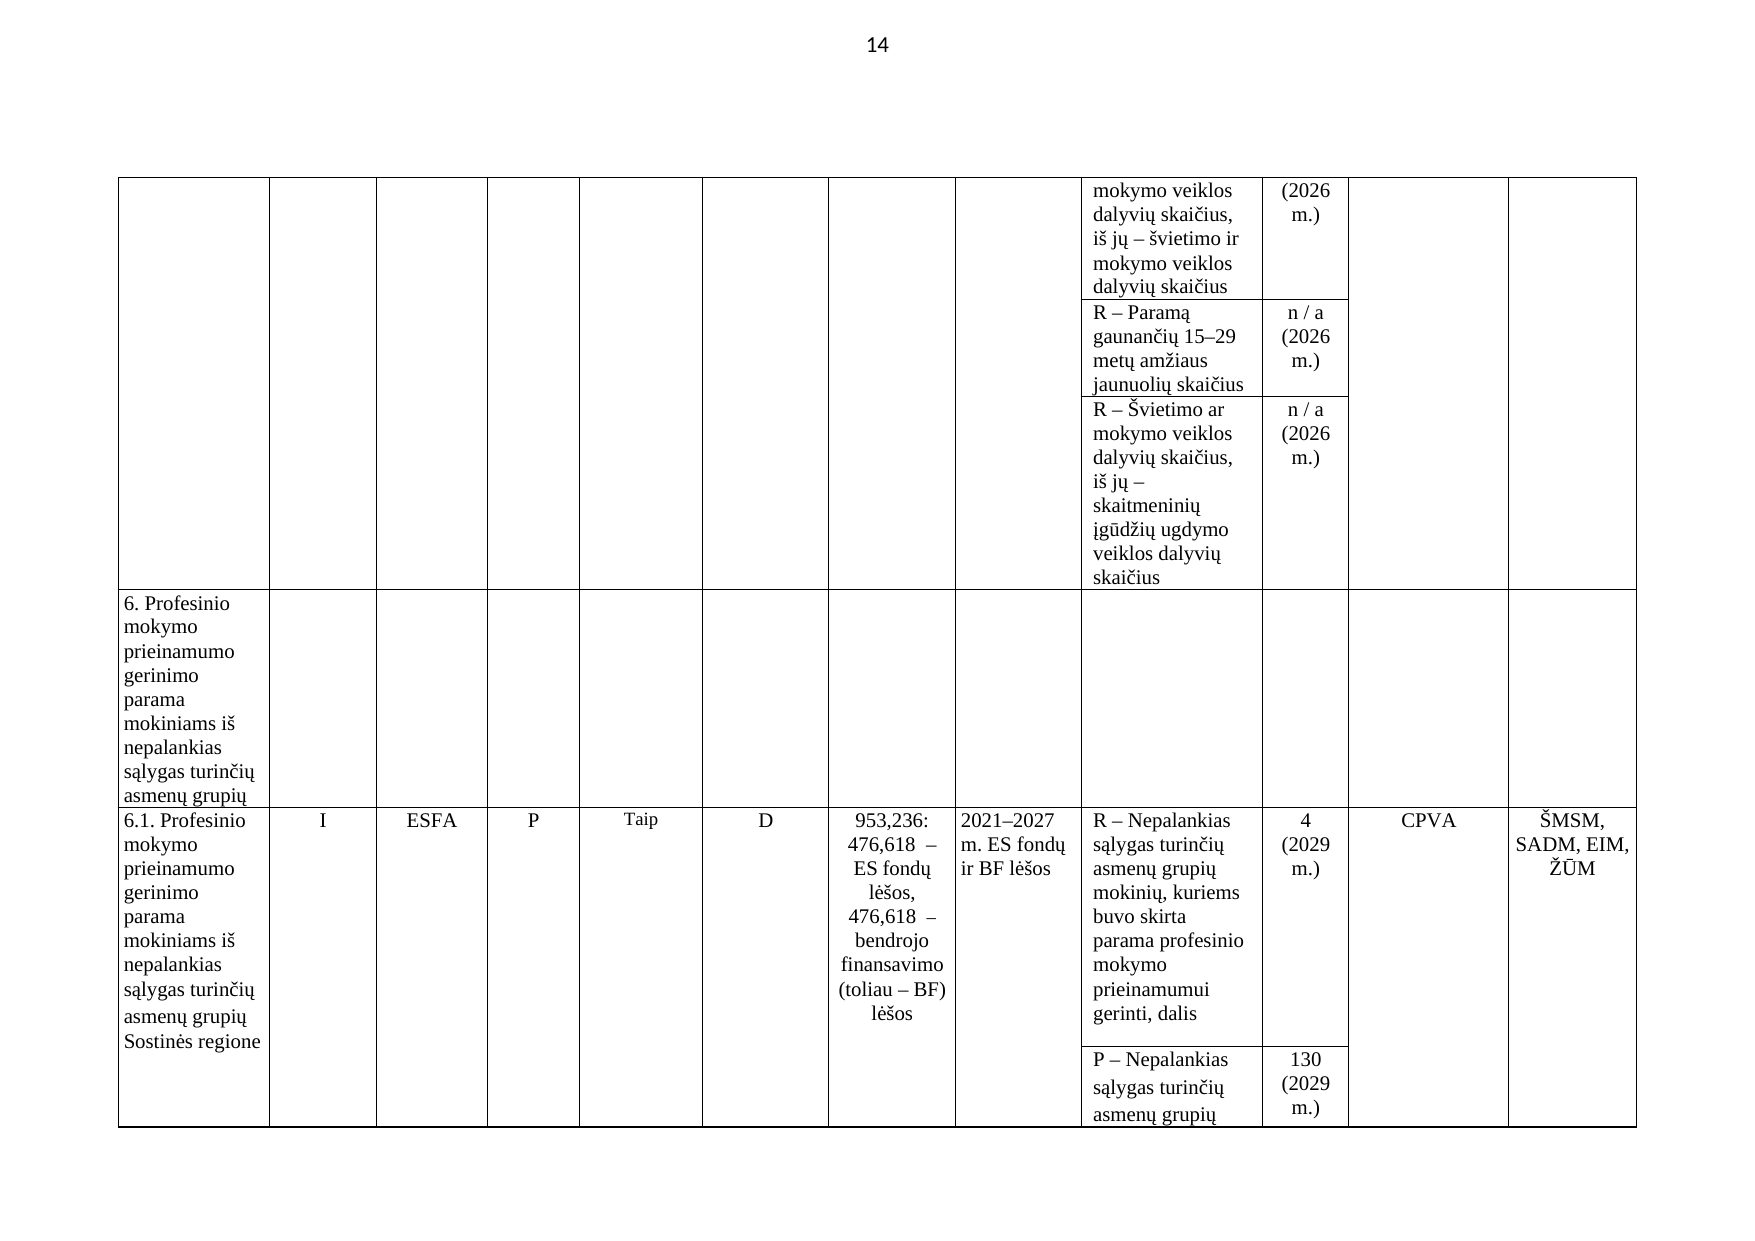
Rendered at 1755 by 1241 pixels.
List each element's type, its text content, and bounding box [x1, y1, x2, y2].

table_cell 130 (2029 m.) [1263, 1047, 1348, 1126]
table_cell [829, 178, 955, 589]
table_cell [956, 590, 1081, 807]
table_cell I [270, 808, 376, 1126]
table_cell R – Paramą gaunančių 15–29 metų amžiaus jaunuolių skaičius [1082, 300, 1262, 396]
table_cell 953,236: 476,618 – ES fondų lėšos, 476,618 – bendrojo finansavimo (toliau – BF) lėšos [829, 808, 955, 1126]
table_cell [270, 590, 376, 807]
table_cell R – Švietimo ar mokymo veiklos dalyvių skaičius, iš jų – skaitmeninių įgūdžių ugdymo veiklos dalyvių skaičius [1082, 397, 1262, 589]
table_cell [580, 178, 702, 589]
table_cell [1263, 590, 1348, 807]
table_cell [1349, 178, 1508, 589]
table_cell [270, 178, 376, 589]
table_cell D [703, 808, 828, 1126]
table_cell mokymo veiklos dalyvių skaičius, iš jų – švietimo ir mokymo veiklos dalyvių skaičius [1082, 178, 1262, 298]
table_cell [488, 178, 579, 589]
table_cell n / a (2026 m.) [1263, 397, 1348, 589]
table_cell [956, 178, 1081, 589]
table_cell n / a (2026 m.) [1263, 300, 1348, 396]
table_cell [377, 178, 487, 589]
table_cell 6. Profesinio mokymo prieinamumo gerinimo parama mokiniams iš nepalankias sąlygas turinčių asmenų grupių [119, 590, 269, 807]
table_cell (2026 m.) [1263, 178, 1348, 298]
table_cell [829, 590, 955, 807]
table_cell R – Nepalankias sąlygas turinčių asmenų grupių mokinių, kuriems buvo skirta parama profesinio mokymo prieinamumui gerinti, dalis [1082, 808, 1262, 1046]
table_cell CPVA [1349, 808, 1508, 1126]
table_cell ESFA [377, 808, 487, 1126]
table_cell P – Nepalankias sąlygas turinčių asmenų grupių [1082, 1047, 1262, 1126]
table_cell [1082, 590, 1262, 807]
table_cell Taip [580, 808, 702, 1126]
table_cell [488, 590, 579, 807]
table_cell [119, 178, 269, 589]
table_cell 4 (2029 m.) [1263, 808, 1348, 1046]
table_cell [1509, 178, 1636, 589]
table_cell 2021–2027 m. ES fondų ir BF lėšos [956, 808, 1081, 1126]
table_cell [580, 590, 702, 807]
table_cell 6.1. Profesinio mokymo prieinamumo gerinimo parama mokiniams iš nepalankias sąlygas turinčių asmenų grupių Sostinės regione [119, 808, 269, 1126]
table_cell [377, 590, 487, 807]
table_cell [1509, 590, 1636, 807]
table_cell [703, 590, 828, 807]
table_cell ŠMSM, SADM, EIM, ŽŪM [1509, 808, 1636, 1126]
table_cell [1349, 590, 1508, 807]
table_cell P [488, 808, 579, 1126]
table_cell [703, 178, 828, 589]
